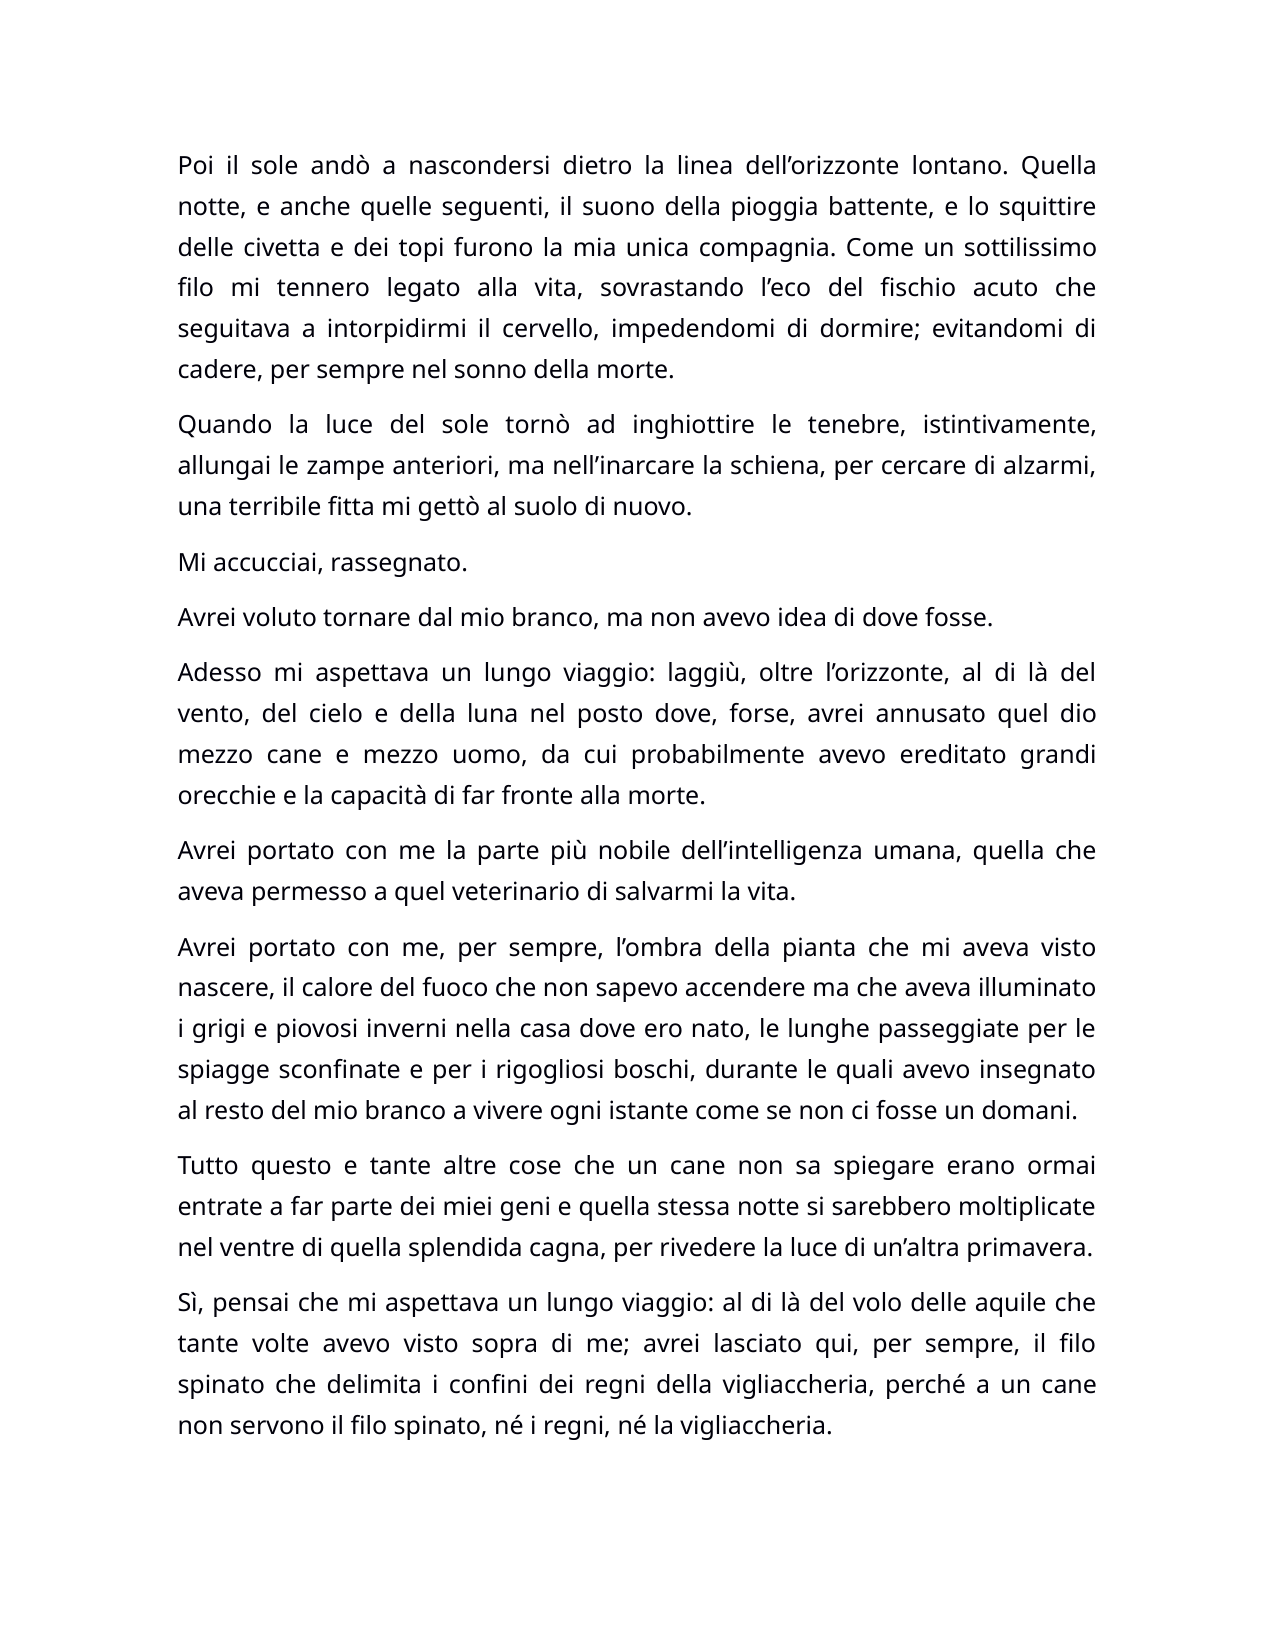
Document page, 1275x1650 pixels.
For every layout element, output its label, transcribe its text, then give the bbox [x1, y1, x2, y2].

text Adesso mi aspettava un lungo viaggio: laggiù, oltre l’orizzonte, al di là del vento, del cielo e della luna nel posto dove, forse, avrei annusato quel dio mezzo cane e mezzo uomo, da cui probabilmente avevo ereditato grandi orecchie e la capacità di far fronte alla morte. [177, 655, 1098, 812]
text Mi accucciai, rassegnato. [177, 544, 1098, 578]
text Avrei voluto tornare dal mio branco, ma non avevo idea di dove fosse. [177, 600, 1098, 634]
text Sì, pensai che mi aspettava un lungo viaggio: al di là del volo delle aquile che tante volte avevo visto sopra di me; avrei lasciato qui, per sempre, il filo spinato che delimita i confini dei regni della vigliaccheria, perché a un cane non servono il filo spinato, né i regni, né la vigliaccheria. [177, 1285, 1098, 1442]
text Tutto questo e tante altre cose che un cane non sa spiegare erano ormai entrate a far parte dei miei geni e quella stessa notte si sarebbero moltiplicate nel ventre di quella splendida cagna, per rivedere la luce di un’altra primavera. [177, 1148, 1098, 1264]
text Avrei portato con me la parte più nobile dell’intelligenza umana, quella che aveva permesso a quel veterinario di salvarmi la vita. [177, 833, 1098, 908]
text Quando la luce del sole tornò ad inghiottire le tenebre, istintivamente, allungai le zampe anteriori, ma nell’inarcare la schiena, per cercare di alzarmi, una terribile fitta mi gettò al suolo di nuovo. [177, 407, 1098, 523]
text Poi il sole andò a nascondersi dietro la linea dell’orizzonte lontano. Quella notte, e anche quelle seguenti, il suono della pioggia battente, e lo squittire delle civetta e dei topi furono la mia unica compagnia. Come un sottilissimo filo mi tennero legato alla vita, sovrastando l’eco del fischio acuto che seguitava a intorpidirmi il cervello, impedendomi di dormire; evitandomi di cadere, per sempre nel sonno della morte. [177, 148, 1098, 386]
text Avrei portato con me, per sempre, l’ombra della pianta che mi aveva visto nascere, il calore del fuoco che non sapevo accendere ma che aveva illuminato i grigi e piovosi inverni nella casa dove ero nato, le lunghe passeggiate per le spiagge sconfinate e per i rigogliosi boschi, durante le quali avevo insegnato al resto del mio branco a vivere ogni istante come se non ci fosse un domani. [177, 929, 1098, 1127]
